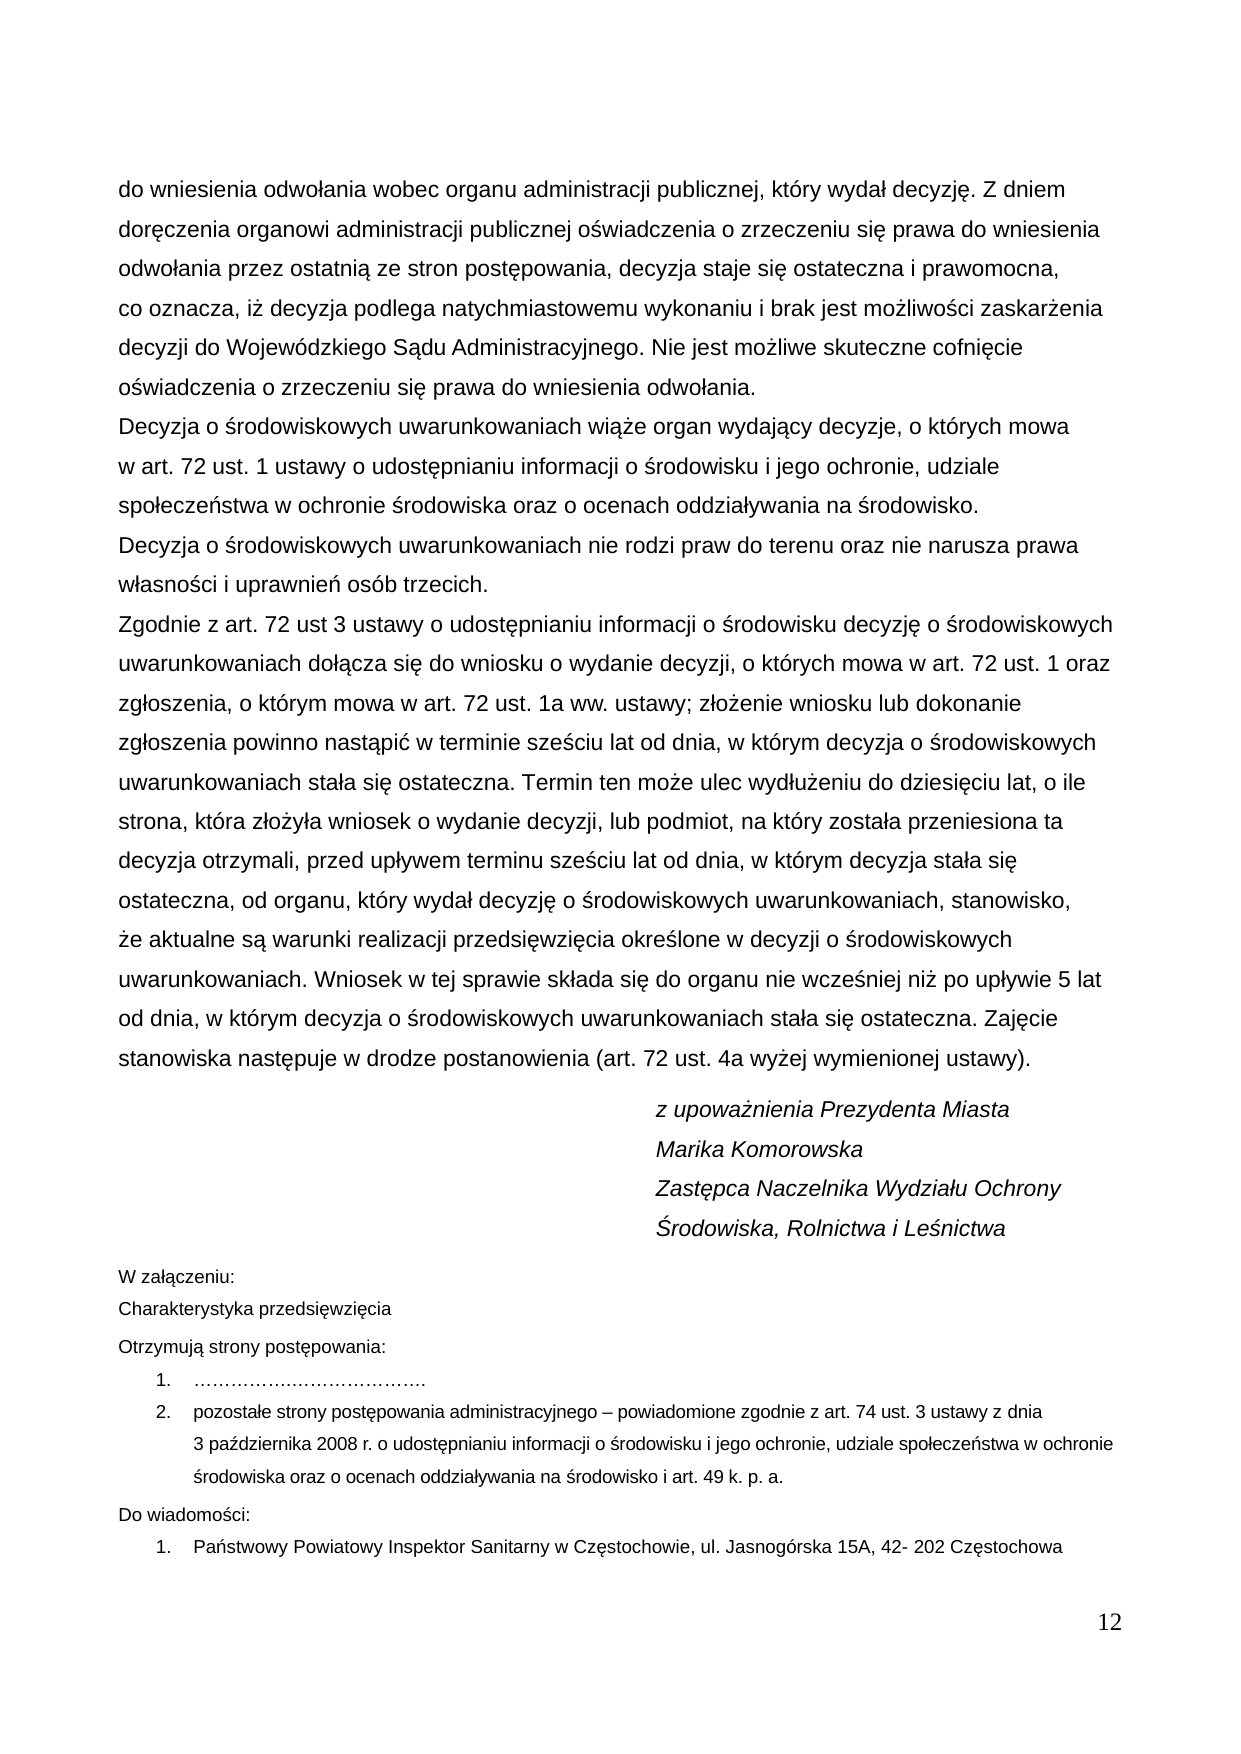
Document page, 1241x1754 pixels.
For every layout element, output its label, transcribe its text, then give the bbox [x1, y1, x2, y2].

text Charakterystyka przedsięwzięcia [118, 1298, 1122, 1320]
text Do wiadomości: [118, 1504, 1122, 1525]
text do wniesienia odwołania wobec organu administracji publicznej, który wydał decyzję. Z dniem doręczenia organowi administracji publicznej oświadczenia o zrzeczeniu się prawa do wniesienia odwołania przez ostatnią ze stron postępowania, decyzja staje się ostateczna i prawomocna, co oznacza, iż decyzja podlega natychmiastowemu wykonaniu i brak jest możliwości zaskarżenia decyzji do Wojewódzkiego Sądu Administracyjnego. Nie jest możliwe skuteczne cofnięcie oświadczenia o zrzeczeniu się prawa do wniesienia odwołania. [118, 176, 1122, 400]
text Decyzja o środowiskowych uwarunkowaniach nie rodzi praw do terenu oraz nie narusza prawa własności i uprawnień osób trzecich. [118, 532, 1122, 597]
text Środowiska, Rolnictwa i Leśnictwa [656, 1214, 1122, 1241]
list …………….…………………. [156, 1369, 1122, 1390]
text Marika Komorowska [656, 1136, 1122, 1162]
text z upoważnienia Prezydenta Miasta [656, 1096, 1122, 1122]
list pozostałe strony postępowania administracyjnego – powiadomione zgodnie z art. 74 ust. 3 ustawy z dnia 3 października 2008 r. o udostępnianiu informacji o środowisku i jego ochronie, udziale społeczeństwa w ochronie środowiska oraz o ocenach oddziaływania na środowisko i art. 49 k. p. a. [156, 1401, 1122, 1487]
text Decyzja o środowiskowych uwarunkowaniach wiąże organ wydający decyzje, o których mowa w art. 72 ust. 1 ustawy o udostępnianiu informacji o środowisku i jego ochronie, udziale społeczeństwa w ochronie środowiska oraz o ocenach oddziaływania na środowisko. [118, 413, 1122, 518]
text W załączeniu: [118, 1266, 1122, 1287]
text Zgodnie z art. 72 ust 3 ustawy o udostępnianiu informacji o środowisku decyzję o środowiskowych uwarunkowaniach dołącza się do wniosku o wydanie decyzji, o których mowa w art. 72 ust. 1 oraz zgłoszenia, o którym mowa w art. 72 ust. 1a ww. ustawy; złożenie wniosku lub dokonanie zgłoszenia powinno nastąpić w terminie sześciu lat od dnia, w którym decyzja o środowiskowych uwarunkowaniach stała się ostateczna. Termin ten może ulec wydłużeniu do dziesięciu lat, o ile strona, która złożyła wniosek o wydanie decyzji, lub podmiot, na który została przeniesiona ta decyzja otrzymali, przed upływem terminu sześciu lat od dnia, w którym decyzja stała się ostateczna, od organu, który wydał decyzję o środowiskowych uwarunkowaniach, stanowisko, że aktualne są warunki realizacji przedsięwzięcia określone w decyzji o środowiskowych uwarunkowaniach. Wniosek w tej sprawie składa się do organu nie wcześniej niż po upływie 5 lat od dnia, w którym decyzja o środowiskowych uwarunkowaniach stała się ostateczna. Zajęcie stanowiska następuje w drodze postanowienia (art. 72 ust. 4a wyżej wymienionej ustawy). [118, 611, 1122, 1071]
text Otrzymują strony postępowania: [118, 1336, 1122, 1358]
list Państwowy Powiatowy Inspektor Sanitarny w Częstochowie, ul. Jasnogórska 15A, 42- 202 Częstochowa [156, 1536, 1122, 1558]
text Zastępca Naczelnika Wydziału Ochrony [656, 1175, 1122, 1201]
